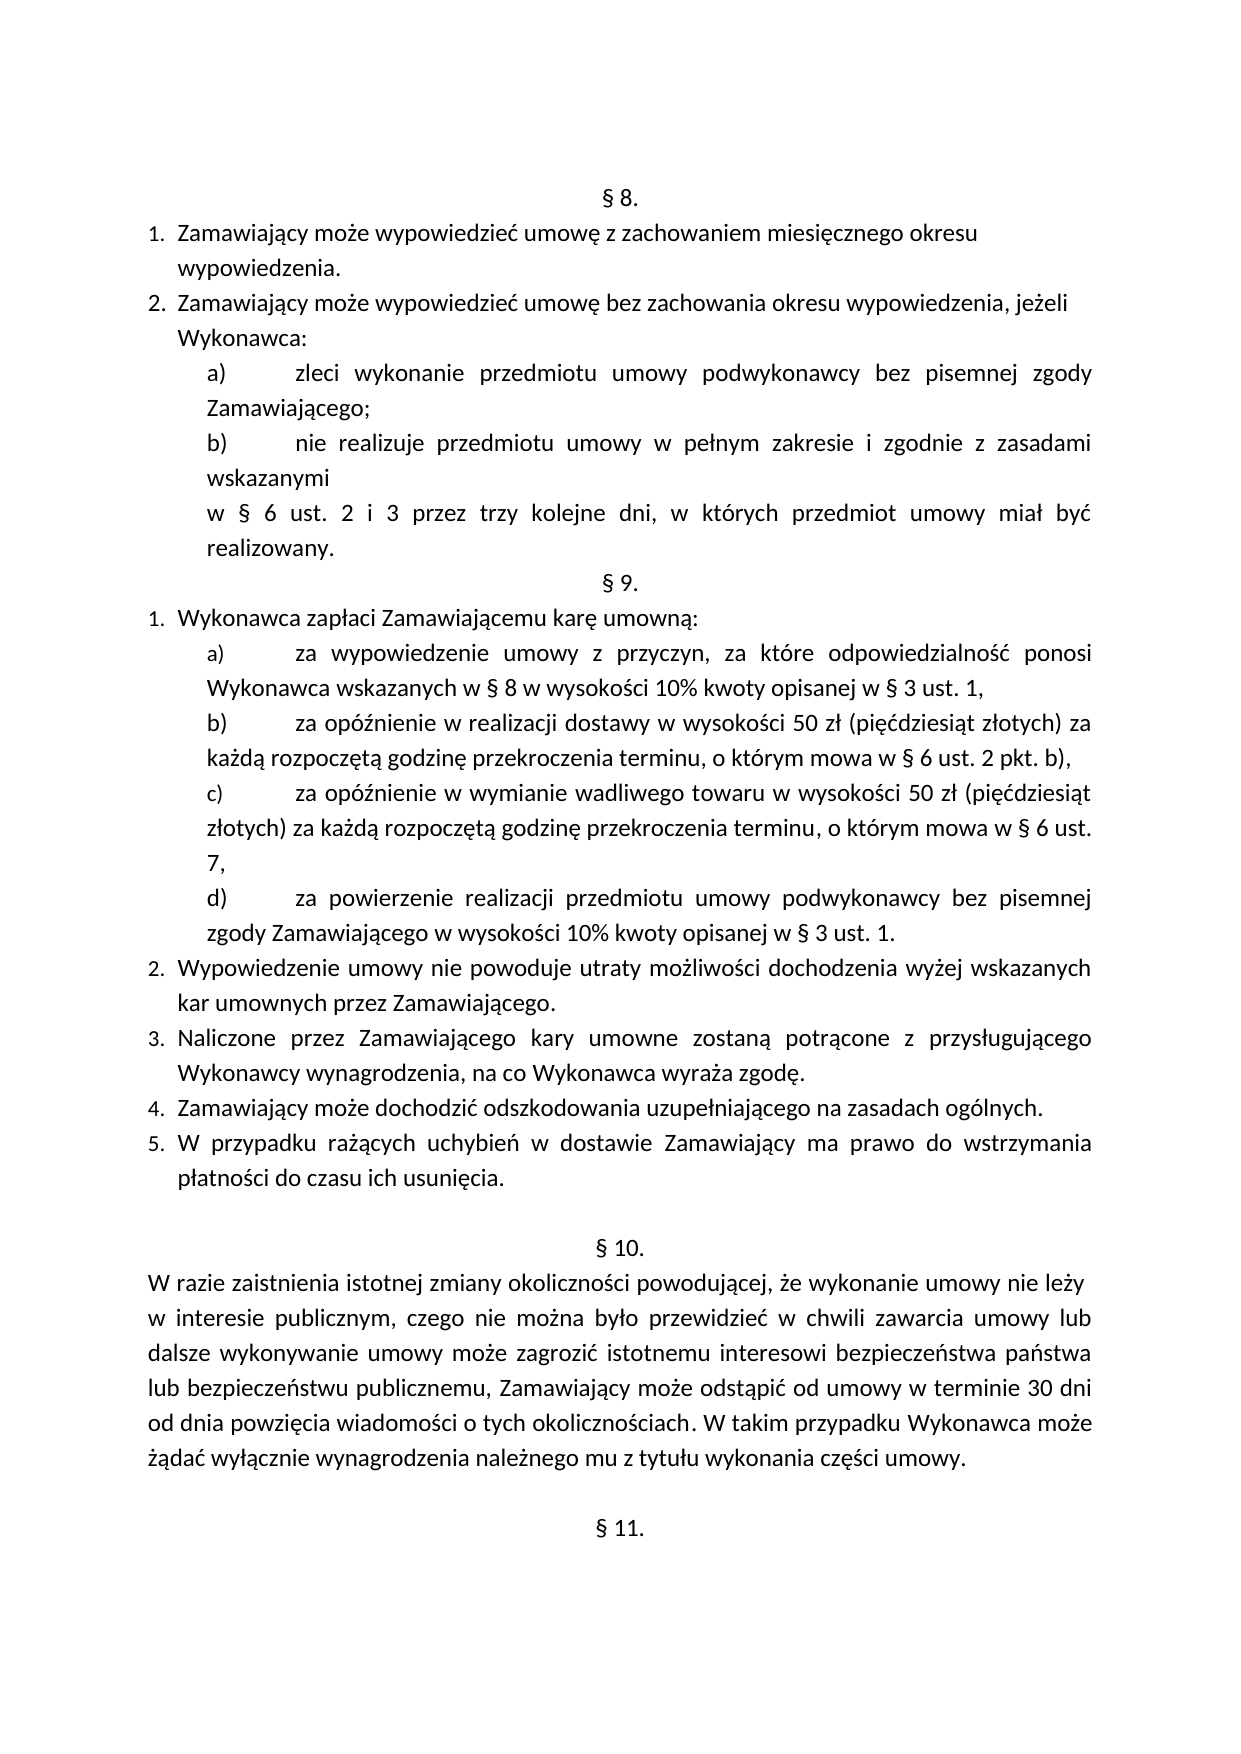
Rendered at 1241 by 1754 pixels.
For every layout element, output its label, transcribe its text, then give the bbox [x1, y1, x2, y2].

list Zamawiający może wypowiedzieć umowę z zachowaniem miesięcznego okresu wypowiedzenia. [148, 218, 1093, 283]
list Wypowiedzenie umowy nie powoduje utraty możliwości dochodzenia wyżej wskazanych kar umownych przez Zamawiającego. [148, 953, 1093, 1018]
list Zamawiający może dochodzić odszkodowania uzupełniającego na zasadach ogólnych. [148, 1093, 1093, 1123]
text § 8. [148, 183, 1093, 213]
list W przypadku rażących uchybień w dostawie Zamawiający ma prawo do wstrzymania płatności do czasu ich usunięcia. [148, 1128, 1093, 1193]
list Zamawiający może wypowiedzieć umowę bez zachowania okresu wypowiedzenia, jeżeli Wykonawca: [148, 288, 1093, 353]
list za powierzenie realizacji przedmiotu umowy podwykonawcy bez pisemnej zgody Zamawiającego w wysokości 10% kwoty opisanej w § 3 ust. 1. [207, 883, 1093, 948]
list za wypowiedzenie umowy z przyczyn, za które odpowiedzialność ponosi Wykonawca wskazanych w § 8 w wysokości 10% kwoty opisanej w § 3 ust. 1, [207, 638, 1093, 703]
text § 10. [148, 1233, 1093, 1263]
list nie realizuje przedmiotu umowy w pełnym zakresie i zgodnie z zasadami wskazanymi w § 6 ust. 2 i 3 przez trzy kolejne dni, w których przedmiot umowy miał być realizowany. [207, 428, 1093, 563]
list za opóźnienie w realizacji dostawy w wysokości 50 zł (pięćdziesiąt złotych) za każdą rozpoczętą godzinę przekroczenia terminu, o którym mowa w § 6 ust. 2 pkt. b), [207, 708, 1093, 773]
list Wykonawca zapłaci Zamawiającemu karę umowną: [148, 603, 1093, 633]
text W razie zaistnienia istotnej zmiany okoliczności powodującej, że wykonanie umowy nie leży w interesie publicznym, czego nie można było przewidzieć w chwili zawarcia umowy lub dalsze wykonywanie umowy może zagrozić istotnemu interesowi bezpieczeństwa państwa lub bezpieczeństwu publicznemu, Zamawiający może odstąpić od umowy w terminie 30 dni od dnia powzięcia wiadomości o tych okolicznościach. W takim przypadku Wykonawca może żądać wyłącznie wynagrodzenia należnego mu z tytułu wykonania części umowy. [148, 1268, 1093, 1473]
list zleci wykonanie przedmiotu umowy podwykonawcy bez pisemnej zgody Zamawiającego; [207, 358, 1093, 423]
text § 9. [148, 568, 1093, 598]
text § 11. [148, 1513, 1093, 1543]
list Naliczone przez Zamawiającego kary umowne zostaną potrącone z przysługującego Wykonawcy wynagrodzenia, na co Wykonawca wyraża zgodę. [148, 1023, 1093, 1088]
list za opóźnienie w wymianie wadliwego towaru w wysokości 50 zł (pięćdziesiąt złotych) za każdą rozpoczętą godzinę przekroczenia terminu, o którym mowa w § 6 ust. 7, [207, 778, 1093, 878]
